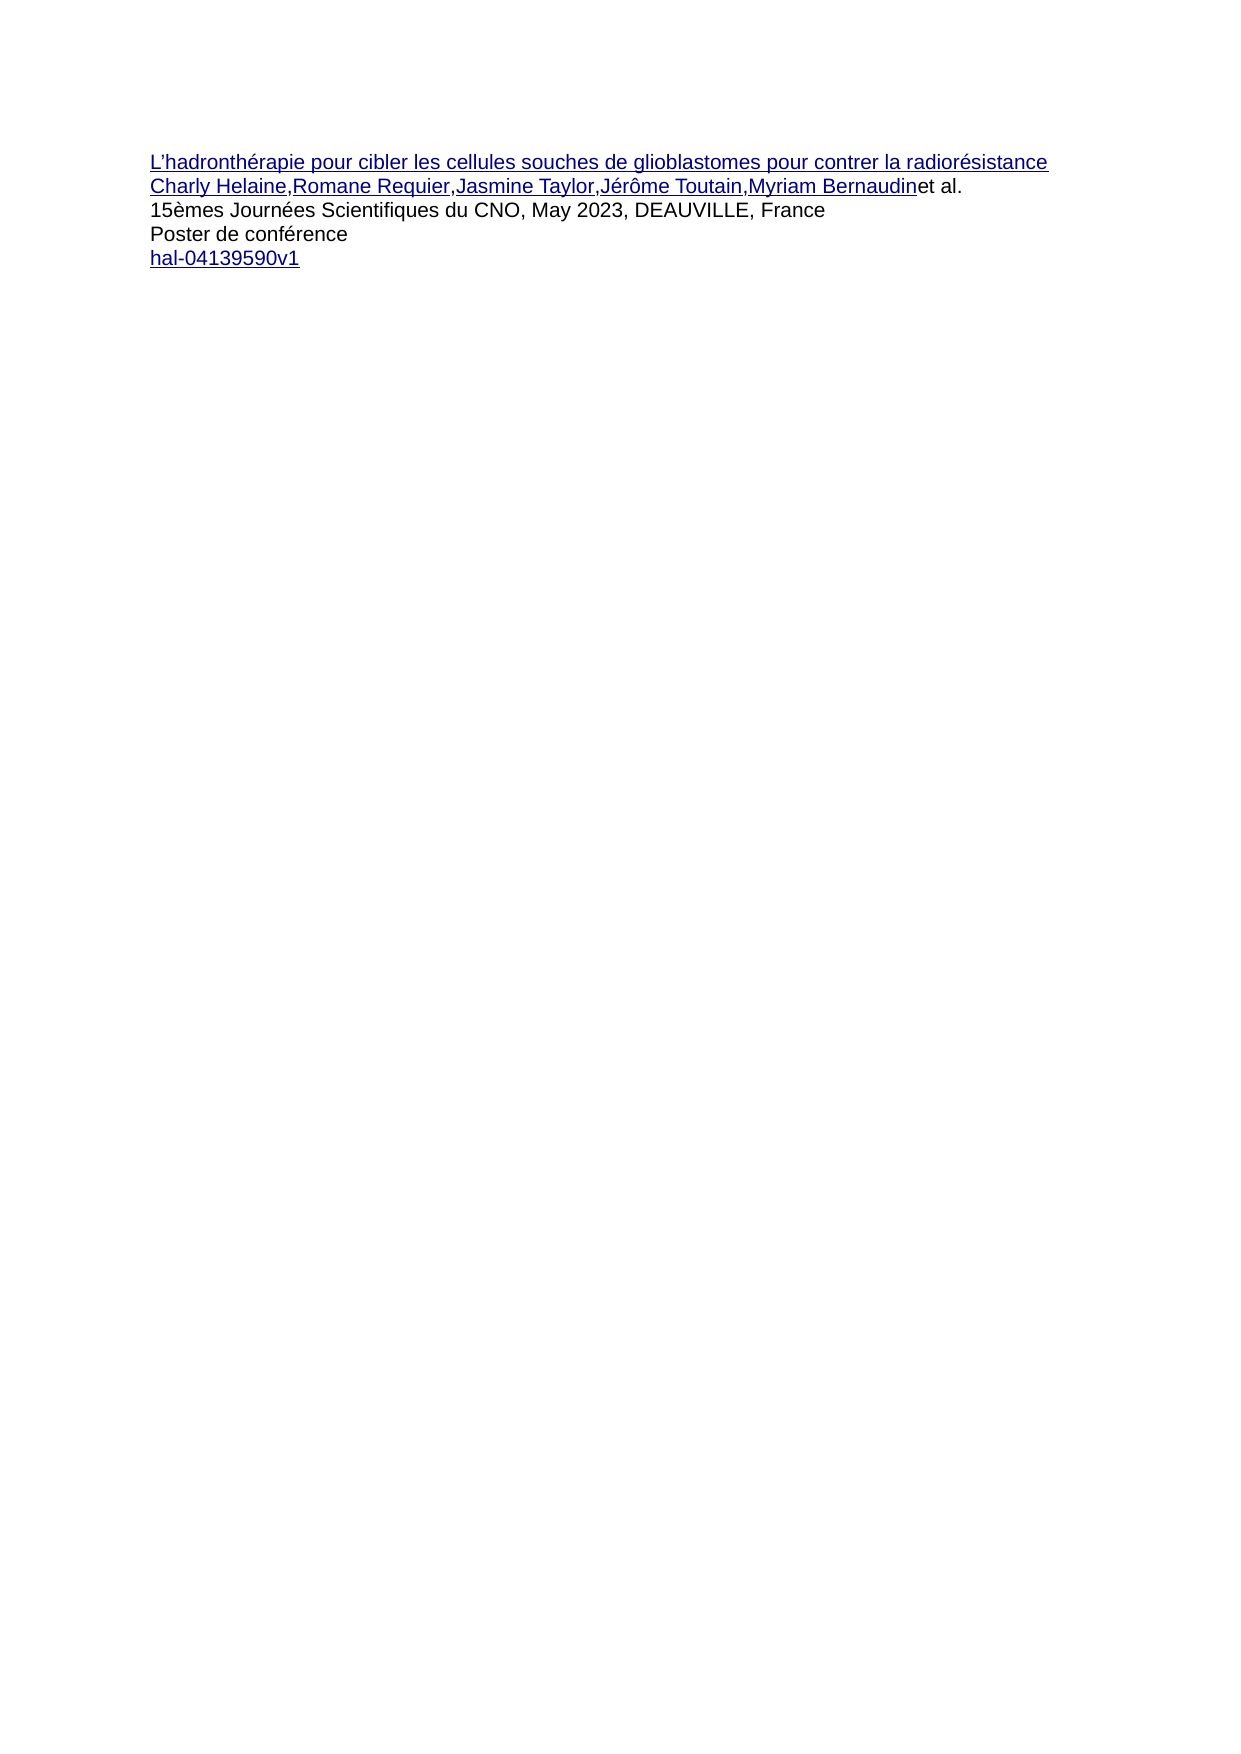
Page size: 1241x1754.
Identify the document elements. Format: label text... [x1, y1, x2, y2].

table_cell L’hadronthérapie pour cibler les cellules souches de glioblastomes pour contrer la radiorésistance Charly Helaine,Romane Requier,Jasmine Taylor,Jérôme Toutain,Myriam Bernaudinet al. 15èmes Journées Scientifiques du CNO, May 2023, DEAUVILLE, France Poster de conférence hal-04139590v1 [150, 150, 1090, 270]
